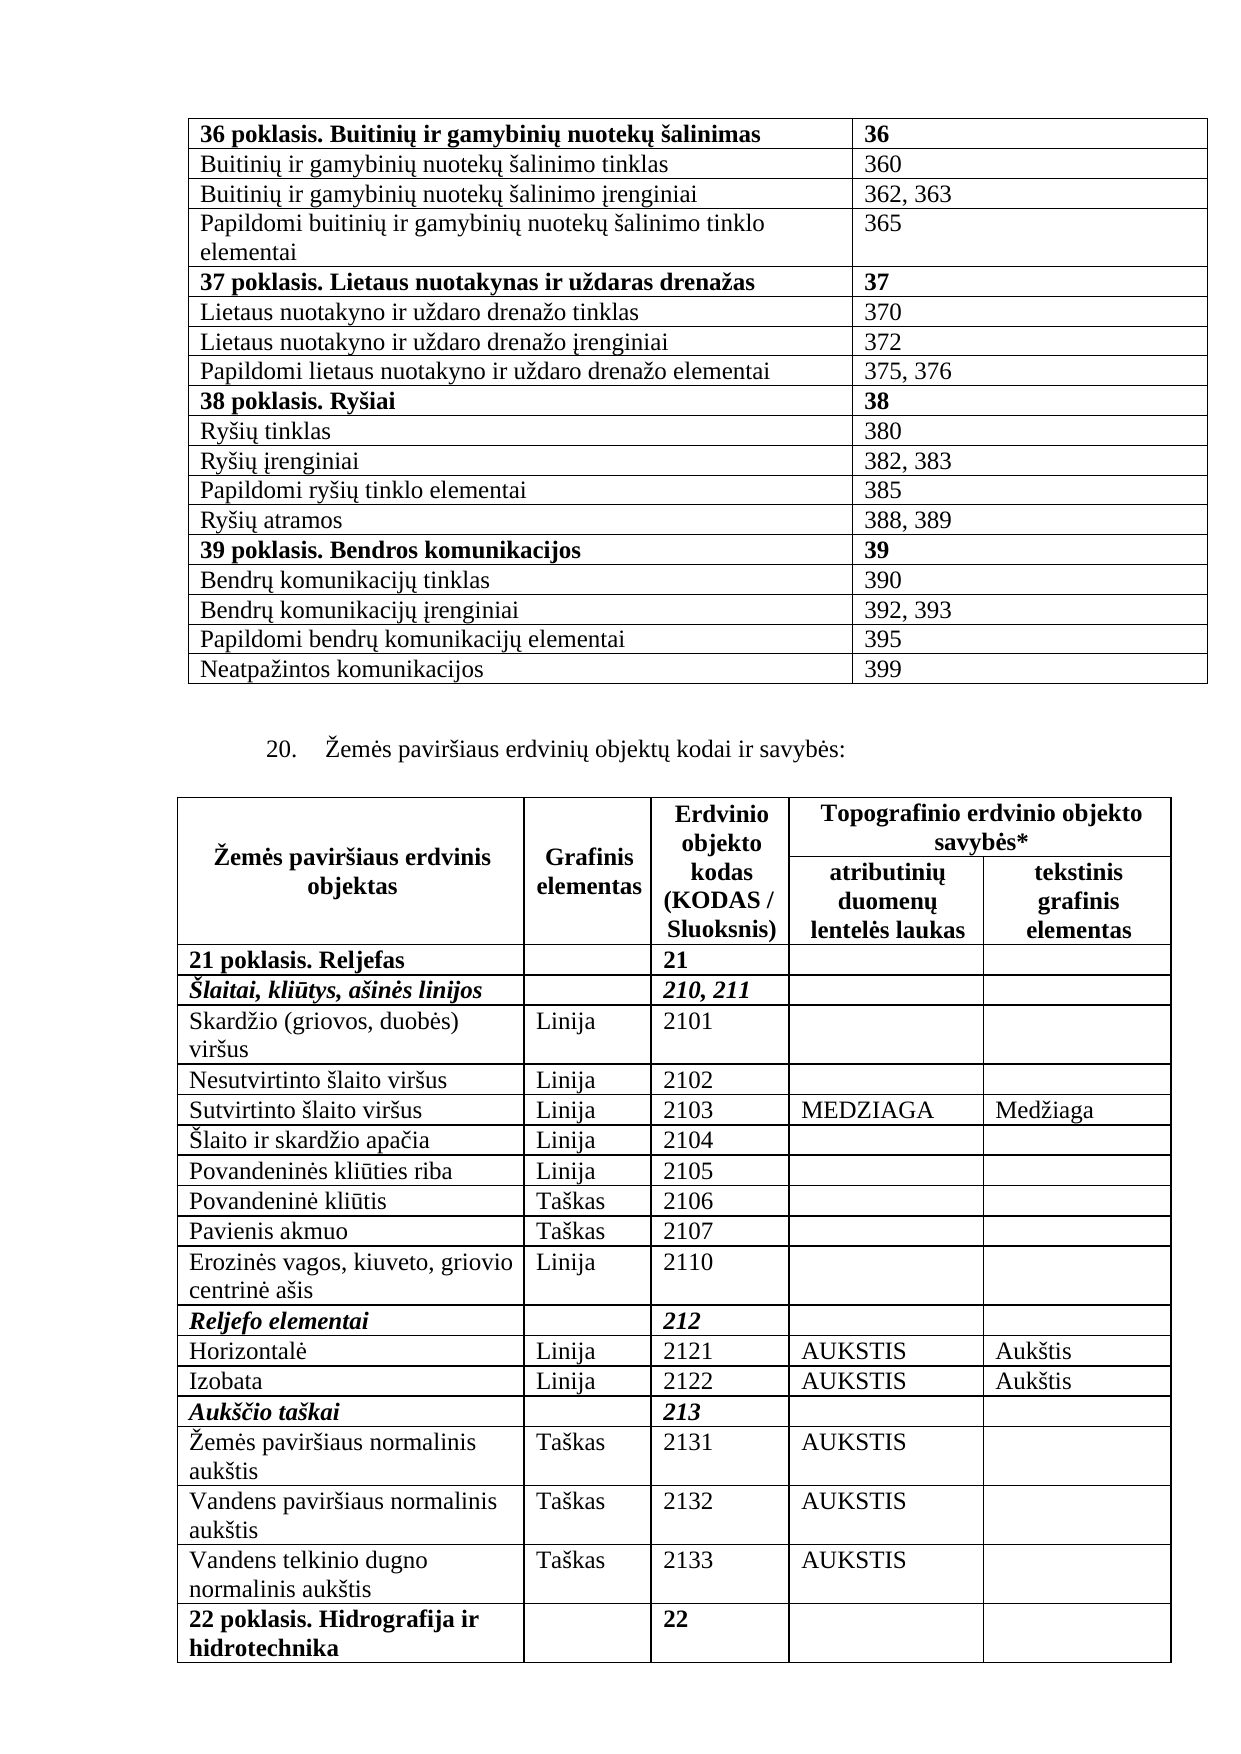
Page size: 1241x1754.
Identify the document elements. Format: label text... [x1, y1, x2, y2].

table_cell [984, 1604, 1170, 1662]
table_cell Aukštis [984, 1336, 1170, 1365]
table_cell Reljefo elementai [178, 1306, 523, 1334]
table_cell Papildomi buitinių ir gamybinių nuotekų šalinimo tinklo elementai [189, 209, 852, 266]
table_cell [984, 1217, 1170, 1245]
table_cell 2102 [652, 1065, 788, 1094]
table_header Erdvinio objekto kodas (KODAS / Sluoksnis) [652, 798, 788, 944]
table_cell 38 poklasis. Ryšiai [189, 386, 852, 415]
table_cell 22 [652, 1604, 788, 1662]
table_cell 365 [853, 209, 1207, 266]
table_cell Linija [525, 1247, 650, 1304]
table_cell [525, 1306, 650, 1334]
table_cell 390 [853, 565, 1207, 594]
table_cell 213 [652, 1397, 788, 1426]
table_cell 362, 363 [853, 179, 1207, 207]
table_cell 2133 [652, 1545, 788, 1603]
table_cell Sutvirtinto šlaito viršus [178, 1095, 523, 1124]
table_cell [790, 976, 983, 1004]
table_cell [790, 1217, 983, 1245]
table_cell Linija [525, 1156, 650, 1184]
table_cell Taškas [525, 1486, 650, 1544]
table_cell [984, 1427, 1170, 1484]
table_cell 2106 [652, 1186, 788, 1215]
table_cell 2122 [652, 1367, 788, 1395]
table_cell [984, 1126, 1170, 1154]
table_cell MedZiaga [790, 1095, 983, 1124]
table_cell Taškas [525, 1545, 650, 1603]
table_cell 21 poklasis. Reljefas [178, 945, 523, 974]
table_cell AUKSTIS [790, 1427, 983, 1484]
table_cell [984, 1156, 1170, 1184]
table_cell Buitinių ir gamybinių nuotekų šalinimo įrenginiai [189, 179, 852, 207]
table_cell [525, 976, 650, 1004]
table_cell Skardžio (griovos, duobės) viršus [178, 1006, 523, 1063]
table_cell Aukštis [984, 1367, 1170, 1395]
table_cell 2105 [652, 1156, 788, 1184]
table_cell Linija [525, 1126, 650, 1154]
table_cell 36 poklasis. Buitinių ir gamybinių nuotekų šalinimas [189, 119, 852, 148]
table_cell AUKSTIS [790, 1486, 983, 1544]
table_cell Papildomi ryšių tinklo elementai [189, 476, 852, 504]
table_cell [790, 1397, 983, 1426]
table_cell AUKSTIS [790, 1367, 983, 1395]
table_cell [790, 1006, 983, 1063]
table_cell Lietaus nuotakyno ir uždaro drenažo įrenginiai [189, 327, 852, 355]
table_cell Izobata [178, 1367, 523, 1395]
table_cell Linija [525, 1065, 650, 1094]
table_cell Lietaus nuotakyno ir uždaro drenažo tinklas [189, 297, 852, 326]
table_cell Linija [525, 1367, 650, 1395]
table_cell 2103 [652, 1095, 788, 1124]
table_cell 372 [853, 327, 1207, 355]
table_cell atributinių duomenų lentelės laukas [790, 857, 983, 944]
table_header Topografinio erdvinio objekto savybės* [790, 798, 1170, 856]
table_cell Taškas [525, 1186, 650, 1215]
table_cell Povandeninė kliūtis [178, 1186, 523, 1215]
table_cell Papildomi bendrų komunikacijų elementai [189, 625, 852, 653]
table_cell 2131 [652, 1427, 788, 1484]
table_cell Pavienis akmuo [178, 1217, 523, 1245]
table_cell 2110 [652, 1247, 788, 1304]
table_cell [790, 1126, 983, 1154]
table_cell [790, 945, 983, 974]
table_cell [984, 1397, 1170, 1426]
table_cell 22 poklasis. Hidrografija ir hidrotechnika [178, 1604, 523, 1662]
table_cell 382, 383 [853, 446, 1207, 474]
table_cell Linija [525, 1095, 650, 1124]
table_cell Erozinės vagos, kiuveto, griovio centrinė ašis [178, 1247, 523, 1304]
table_cell Vandens telkinio dugno normalinis aukštis [178, 1545, 523, 1603]
table_cell Šlaito ir skardžio apačia [178, 1126, 523, 1154]
table_cell 37 [853, 267, 1207, 296]
table_cell [790, 1247, 983, 1304]
table_cell [790, 1186, 983, 1215]
table_cell 39 poklasis. Bendros komunikacijos [189, 535, 852, 564]
table_cell [984, 1247, 1170, 1304]
table_cell [525, 1604, 650, 1662]
table_cell [790, 1306, 983, 1334]
table_cell 380 [853, 416, 1207, 445]
table_cell 36 [853, 119, 1207, 148]
table_cell Bendrų komunikacijų įrenginiai [189, 595, 852, 623]
table_cell Neatpažintos komunikacijos [189, 654, 852, 683]
table_cell 392, 393 [853, 595, 1207, 623]
table_cell Ryšių tinklas [189, 416, 852, 445]
table_cell tekstinis grafinis elementas [984, 857, 1170, 944]
table_cell Aukščio taškai [178, 1397, 523, 1426]
table_cell 385 [853, 476, 1207, 504]
table_cell Nesutvirtinto šlaito viršus [178, 1065, 523, 1094]
table_cell 39 [853, 535, 1207, 564]
table_cell [984, 945, 1170, 974]
table_cell 399 [853, 654, 1207, 683]
table_cell Vandens paviršiaus normalinis aukštis [178, 1486, 523, 1544]
table_cell AUKSTIS [790, 1336, 983, 1365]
table_cell Buitinių ir gamybinių nuotekų šalinimo tinklas [189, 149, 852, 178]
table_cell [984, 1306, 1170, 1334]
table_cell [790, 1604, 983, 1662]
table_cell Taškas [525, 1427, 650, 1484]
table_cell [525, 1397, 650, 1426]
table_cell Linija [525, 1006, 650, 1063]
table_cell 2107 [652, 1217, 788, 1245]
table_cell 375, 376 [853, 356, 1207, 385]
table_cell 370 [853, 297, 1207, 326]
table_cell 2132 [652, 1486, 788, 1544]
table_cell Horizontalė [178, 1336, 523, 1365]
table_cell AUKSTIS [790, 1545, 983, 1603]
table_header Žemės paviršiaus erdvinis objektas [178, 798, 523, 944]
table_cell [984, 1186, 1170, 1215]
table_cell Bendrų komunikacijų tinklas [189, 565, 852, 594]
table_cell Linija [525, 1336, 650, 1365]
table_cell [984, 976, 1170, 1004]
table_cell 21 [652, 945, 788, 974]
table_cell Taškas [525, 1217, 650, 1245]
table_cell [984, 1006, 1170, 1063]
table_cell [984, 1545, 1170, 1603]
table_cell Papildomi lietaus nuotakyno ir uždaro drenažo elementai [189, 356, 852, 385]
table_cell 2101 [652, 1006, 788, 1063]
table_cell 388, 389 [853, 505, 1207, 534]
table_cell 360 [853, 149, 1207, 178]
table_cell 2121 [652, 1336, 788, 1365]
table_cell Žemės paviršiaus normalinis aukštis [178, 1427, 523, 1484]
table_cell [984, 1065, 1170, 1094]
table_cell 210, 211 [652, 976, 788, 1004]
table_cell 212 [652, 1306, 788, 1334]
table_cell [790, 1156, 983, 1184]
table_cell [525, 945, 650, 974]
table_cell Povandeninės kliūties riba [178, 1156, 523, 1184]
table_cell 38 [853, 386, 1207, 415]
table_cell Ryšių įrenginiai [189, 446, 852, 474]
table_cell Medžiaga [984, 1095, 1170, 1124]
table_cell Ryšių atramos [189, 505, 852, 534]
table_cell [984, 1486, 1170, 1544]
table_cell 2104 [652, 1126, 788, 1154]
table_cell 395 [853, 625, 1207, 653]
table_cell Šlaitai, kliūtys, ašinės linijos [178, 976, 523, 1004]
table_cell [790, 1065, 983, 1094]
table_cell 37 poklasis. Lietaus nuotakynas ir uždaras drenažas [189, 267, 852, 296]
text 20. Žemės paviršiaus erdvinių objektų kodai ir savybės: [177, 734, 1181, 763]
table_header Grafinis elementas [525, 798, 650, 944]
